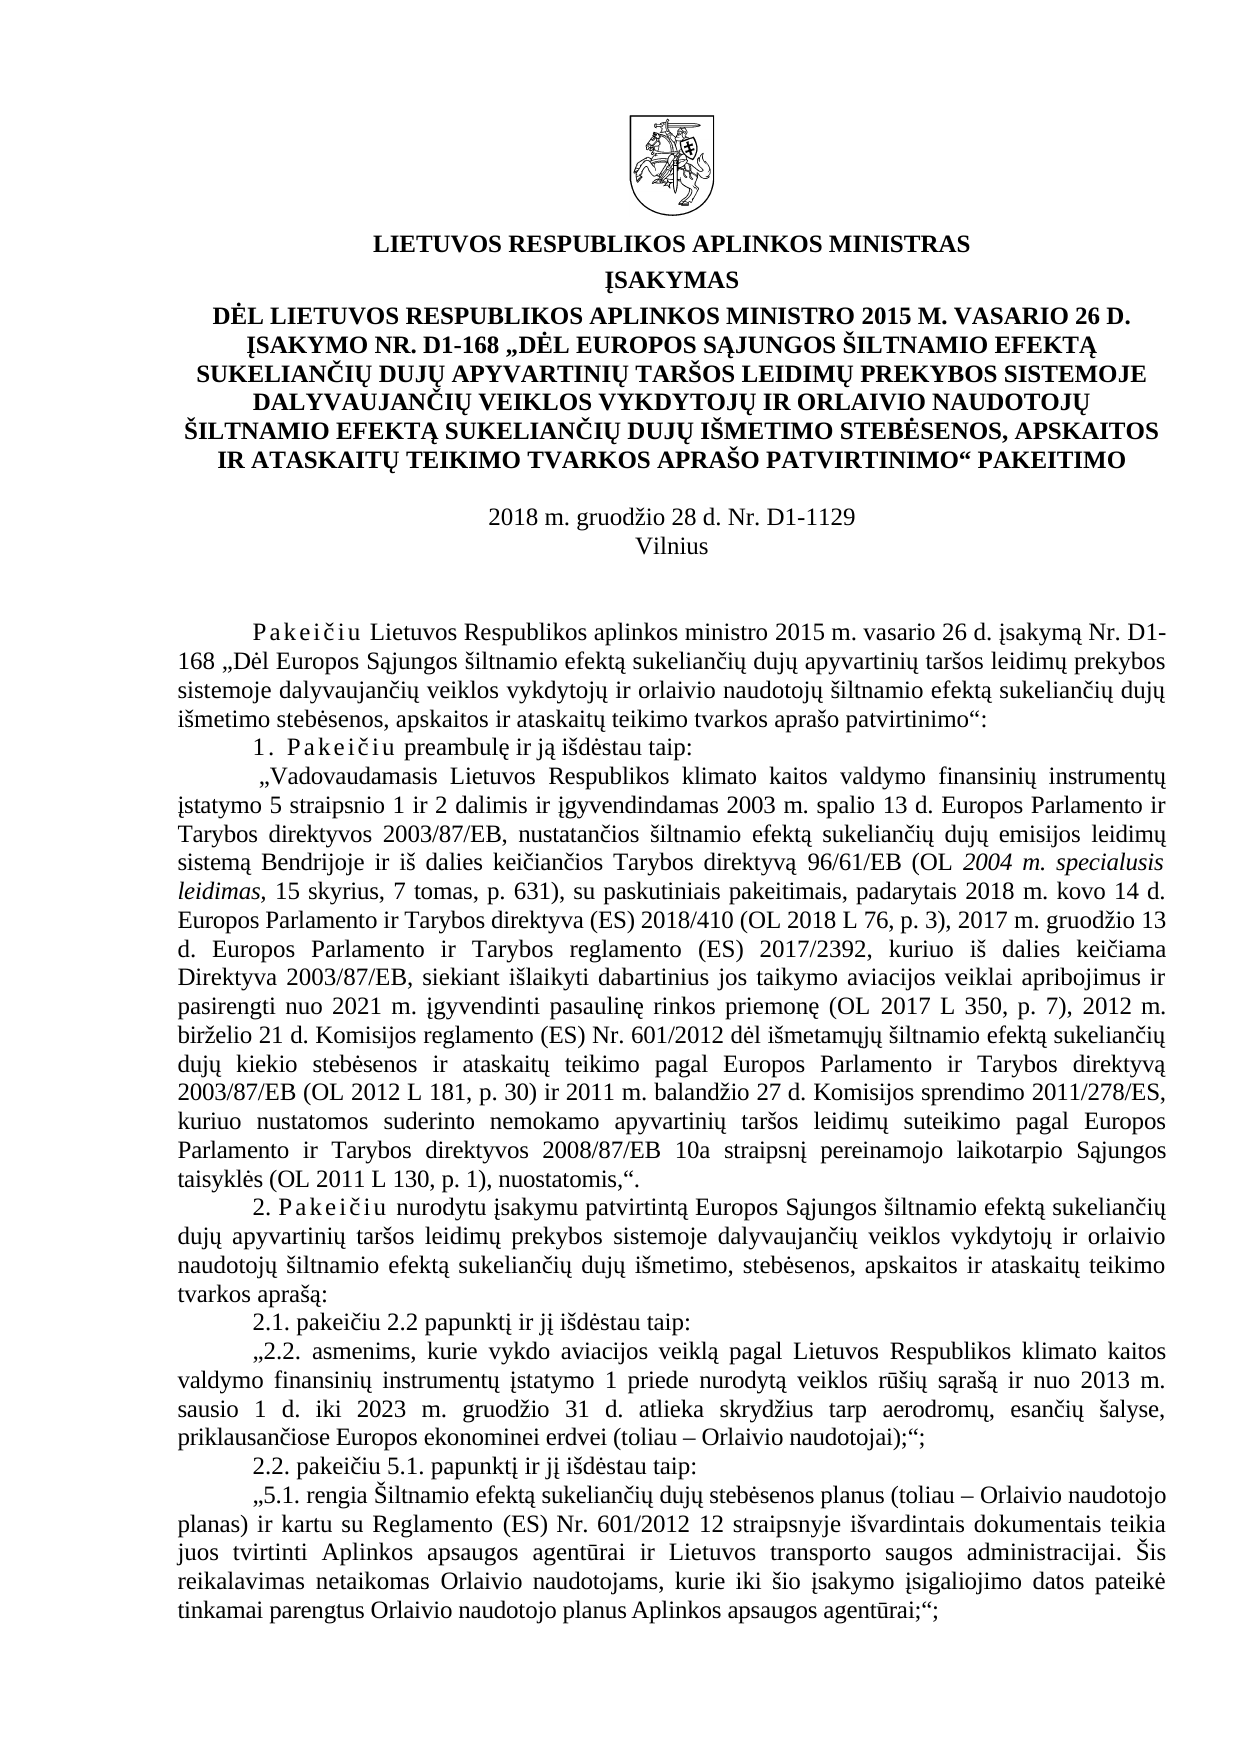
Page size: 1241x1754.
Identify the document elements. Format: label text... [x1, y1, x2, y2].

text „2.2. asmenims, kurie vykdo aviacijos veiklą pagal Lietuvos Respublikos klimato kaitos valdymo finansinių instrumentų įstatymo 1 priede nurodytą veiklos rūšių sąrašą ir nuo 2013 m. sausio 1 d. iki 2023 m. gruodžio 31 d. atlieka skrydžius tarp aerodromų, esančių šalyse, priklausančiose Europos ekonominei erdvei (toliau – Orlaivio naudotojai);“; [177, 1336, 1166, 1451]
text 2018 m. gruodžio 28 d. Nr. D1-1129 [177, 502, 1166, 531]
text 2.2. pakeičiu 5.1. papunktį ir jį išdėstau taip: [177, 1451, 1166, 1480]
text 1. Pakeičiu preambulę ir ją išdėstau taip: [252, 732, 1166, 761]
text Vilnius [177, 531, 1166, 560]
text 2. Pakeičiu nurodytu įsakymu patvirtintą Europos Sąjungos šiltnamio efektą sukeliančių dujų apyvartinių taršos leidimų prekybos sistemoje dalyvaujančių veiklos vykdytojų ir orlaivio naudotojų šiltnamio efektą sukeliančių dujų išmetimo, stebėsenos, apskaitos ir ataskaitų teikimo tvarkos aprašą: [177, 1192, 1166, 1307]
text „5.1. rengia Šiltnamio efektą sukeliančių dujų stebėsenos planus (toliau – Orlaivio naudotojo planas) ir kartu su Reglamento (ES) Nr. 601/2012 12 straipsnyje išvardintais dokumentais teikia juos tvirtinti Aplinkos apsaugos agentūrai ir Lietuvos transporto saugos administracijai. Šis reikalavimas netaikomas Orlaivio naudotojams, kurie iki šio įsakymo įsigaliojimo datos pateikė tinkamai parengtus Orlaivio naudotojo planus Aplinkos apsaugos agentūrai;“; [177, 1480, 1166, 1624]
text ĮSAKYMAS [177, 265, 1166, 294]
text LIETUVOS RESPUBLIKOS APLINKOS MINISTRAS [177, 229, 1166, 258]
text 2.1. pakeičiu 2.2 papunktį ir jį išdėstau taip: [177, 1307, 1166, 1336]
text Pakeičiu Lietuvos Respublikos aplinkos ministro 2015 m. vasario 26 d. įsakymą Nr. D1-168 „Dėl Europos Sąjungos šiltnamio efektą sukeliančių dujų apyvartinių taršos leidimų prekybos sistemoje dalyvaujančių veiklos vykdytojų ir orlaivio naudotojų šiltnamio efektą sukeliančių dujų išmetimo stebėsenos, apskaitos ir ataskaitų teikimo tvarkos aprašo patvirtinimo“: [177, 617, 1166, 732]
text DĖL lietuvos Respublikos APLINKOS MINISTRO 2015 M. vasario 26 d. ĮSAKYMO NR. D1-168 „DĖL europos sąjungos šiltnamio efektą sukeliančių dujų apyvartinių taršos leidimų prekybos sistemoje dalyvaujančių veiklos vykdytojų ir Orlaivio naudotojų šiltnamio efektą sukeliančių dujų išmetimo stebėsenos, apskaitos ir ataskaitų teikimo tvarkos APRAŠO PATVIRTINIMO“ pakeitimo [177, 301, 1166, 474]
text „Vadovaudamasis Lietuvos Respublikos klimato kaitos valdymo finansinių instrumentų įstatymo 5 straipsnio 1 ir 2 dalimis ir įgyvendindamas 2003 m. spalio 13 d. Europos Parlamento ir Tarybos direktyvos 2003/87/EB, nustatančios šiltnamio efektą sukeliančių dujų emisijos leidimų sistemą Bendrijoje ir iš dalies keičiančios Tarybos direktyvą 96/61/EB (OL 2004 m. specialusis leidimas, 15 skyrius, 7 tomas, p. 631), su paskutiniais pakeitimais, padarytais 2018 m. kovo 14 d. Europos Parlamento ir Tarybos direktyva (ES) 2018/410 (OL 2018 L 76, p. 3), 2017 m. gruodžio 13 d. Europos Parlamento ir Tarybos reglamento (ES) 2017/2392, kuriuo iš dalies keičiama Direktyva 2003/87/EB, siekiant išlaikyti dabartinius jos taikymo aviacijos veiklai apribojimus ir pasirengti nuo 2021 m. įgyvendinti pasaulinę rinkos priemonę (OL 2017 L 350, p. 7), 2012 m. birželio 21 d. Komisijos reglamento (ES) Nr. 601/2012 dėl išmetamųjų šiltnamio efektą sukeliančių dujų kiekio stebėsenos ir ataskaitų teikimo pagal Europos Parlamento ir Tarybos direktyvą 2003/87/EB (OL 2012 L 181, p. 30) ir 2011 m. balandžio 27 d. Komisijos sprendimo 2011/278/ES, kuriuo nustatomos suderinto nemokamo apyvartinių taršos leidimų suteikimo pagal Europos Parlamento ir Tarybos direktyvos 2008/87/EB 10a straipsnį pereinamojo laikotarpio Sąjungos taisyklės (OL 2011 L 130, p. 1), nuostatomis,“. [177, 761, 1166, 1192]
